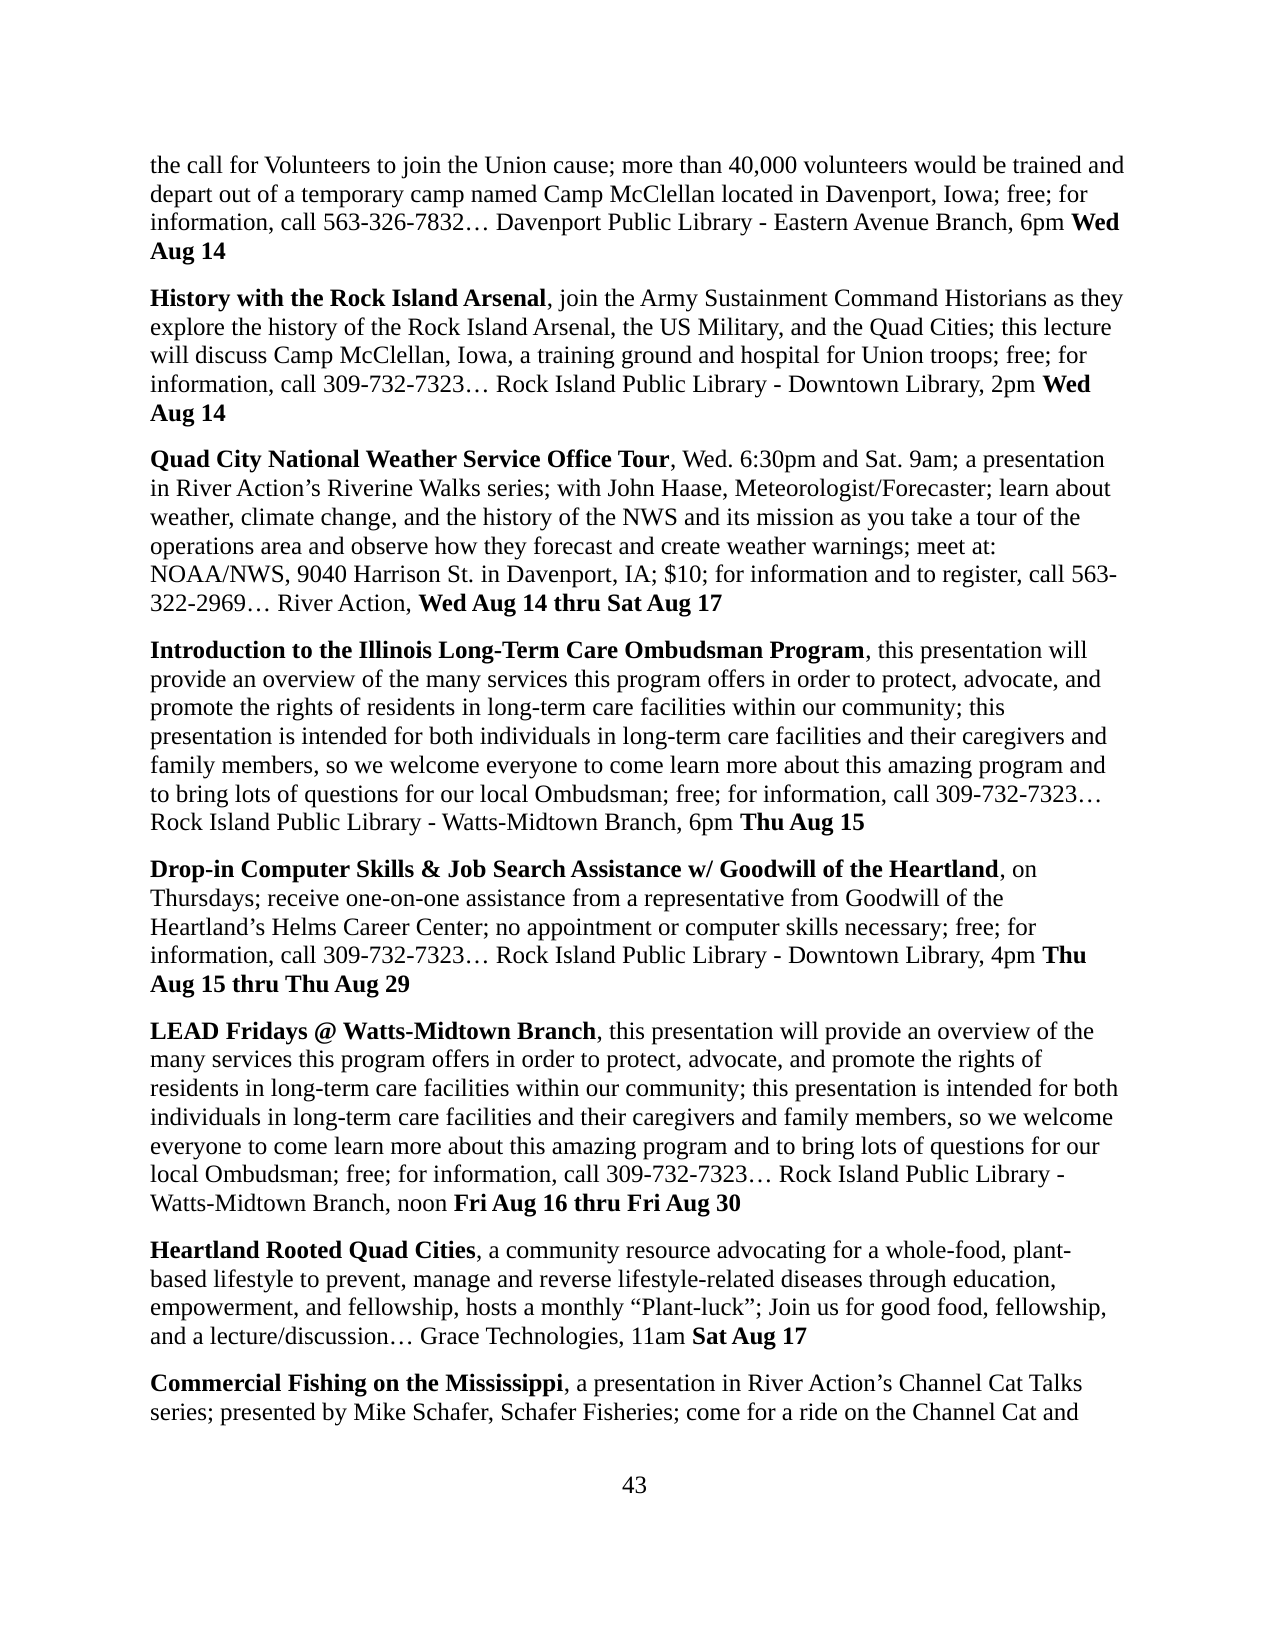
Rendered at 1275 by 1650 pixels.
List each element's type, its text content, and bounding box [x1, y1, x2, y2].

text Commercial Fishing on the Mississippi, a presentation in River Action’s Channel Cat Talks series; presented by Mike Schafer, Schafer Fisheries; come for a ride on the Channel Cat and [150, 1368, 1125, 1425]
text History with the Rock Island Arsenal, join the Army Sustainment Command Historians as they explore the history of the Rock Island Arsenal, the US Military, and the Quad Cities; this lecture will discuss Camp McClellan, Iowa, a training ground and hospital for Union troops; free; for information, call 309-732-7323… Rock Island Public Library - Downtown Library, 2pm Wed Aug 14 [150, 283, 1125, 427]
text Quad City National Weather Service Office Tour, Wed. 6:30pm and Sat. 9am; a presentation in River Action’s Riverine Walks series; with John Haase, Meteorologist/Forecaster; learn about weather, climate change, and the history of the NWS and its mission as you take a tour of the operations area and observe how they forecast and create weather warnings; meet at: NOAA/NWS, 9040 Harrison St. in Davenport, IA; $10; for information and to register, call 563-322-2969… River Action, Wed Aug 14 thru Sat Aug 17 [150, 444, 1125, 617]
text Heartland Rooted Quad Cities, a community resource advocating for a whole-food, plant-based lifestyle to prevent, manage and reverse lifestyle-related diseases through education, empowerment, and fellowship, hosts a monthly “Plant-luck”; Join us for good food, fellowship, and a lecture/discussion… Grace Technologies, 11am Sat Aug 17 [150, 1235, 1125, 1350]
text Introduction to the Illinois Long-Term Care Ombudsman Program, this presentation will provide an overview of the many services this program offers in order to protect, advocate, and promote the rights of residents in long-term care facilities within our community; this presentation is intended for both individuals in long-term care facilities and their caregivers and family members, so we welcome everyone to come learn more about this amazing program and to bring lots of questions for our local Ombudsman; free; for information, call 309-732-7323… Rock Island Public Library - Watts-Midtown Branch, 6pm Thu Aug 15 [150, 635, 1125, 836]
text LEAD Fridays @ Watts-Midtown Branch, this presentation will provide an overview of the many services this program offers in order to protect, advocate, and promote the rights of residents in long-term care facilities within our community; this presentation is intended for both individuals in long-term care facilities and their caregivers and family members, so we welcome everyone to come learn more about this amazing program and to bring lots of questions for our local Ombudsman; free; for information, call 309-732-7323… Rock Island Public Library - Watts-Midtown Branch, noon Fri Aug 16 thru Fri Aug 30 [150, 1016, 1125, 1217]
text Drop-in Computer Skills & Job Search Assistance w/ Goodwill of the Heartland, on Thursdays; receive one-on-one assistance from a representative from Goodwill of the Heartland’s Helms Career Center; no appointment or computer skills necessary; free; for information, call 309-732-7323… Rock Island Public Library - Downtown Library, 4pm Thu Aug 15 thru Thu Aug 29 [150, 854, 1125, 998]
text the call for Volunteers to join the Union cause; more than 40,000 volunteers would be trained and depart out of a temporary camp named Camp McClellan located in Davenport, Iowa; free; for information, call 563-326-7832… Davenport Public Library - Eastern Avenue Branch, 6pm Wed Aug 14 [150, 150, 1125, 265]
